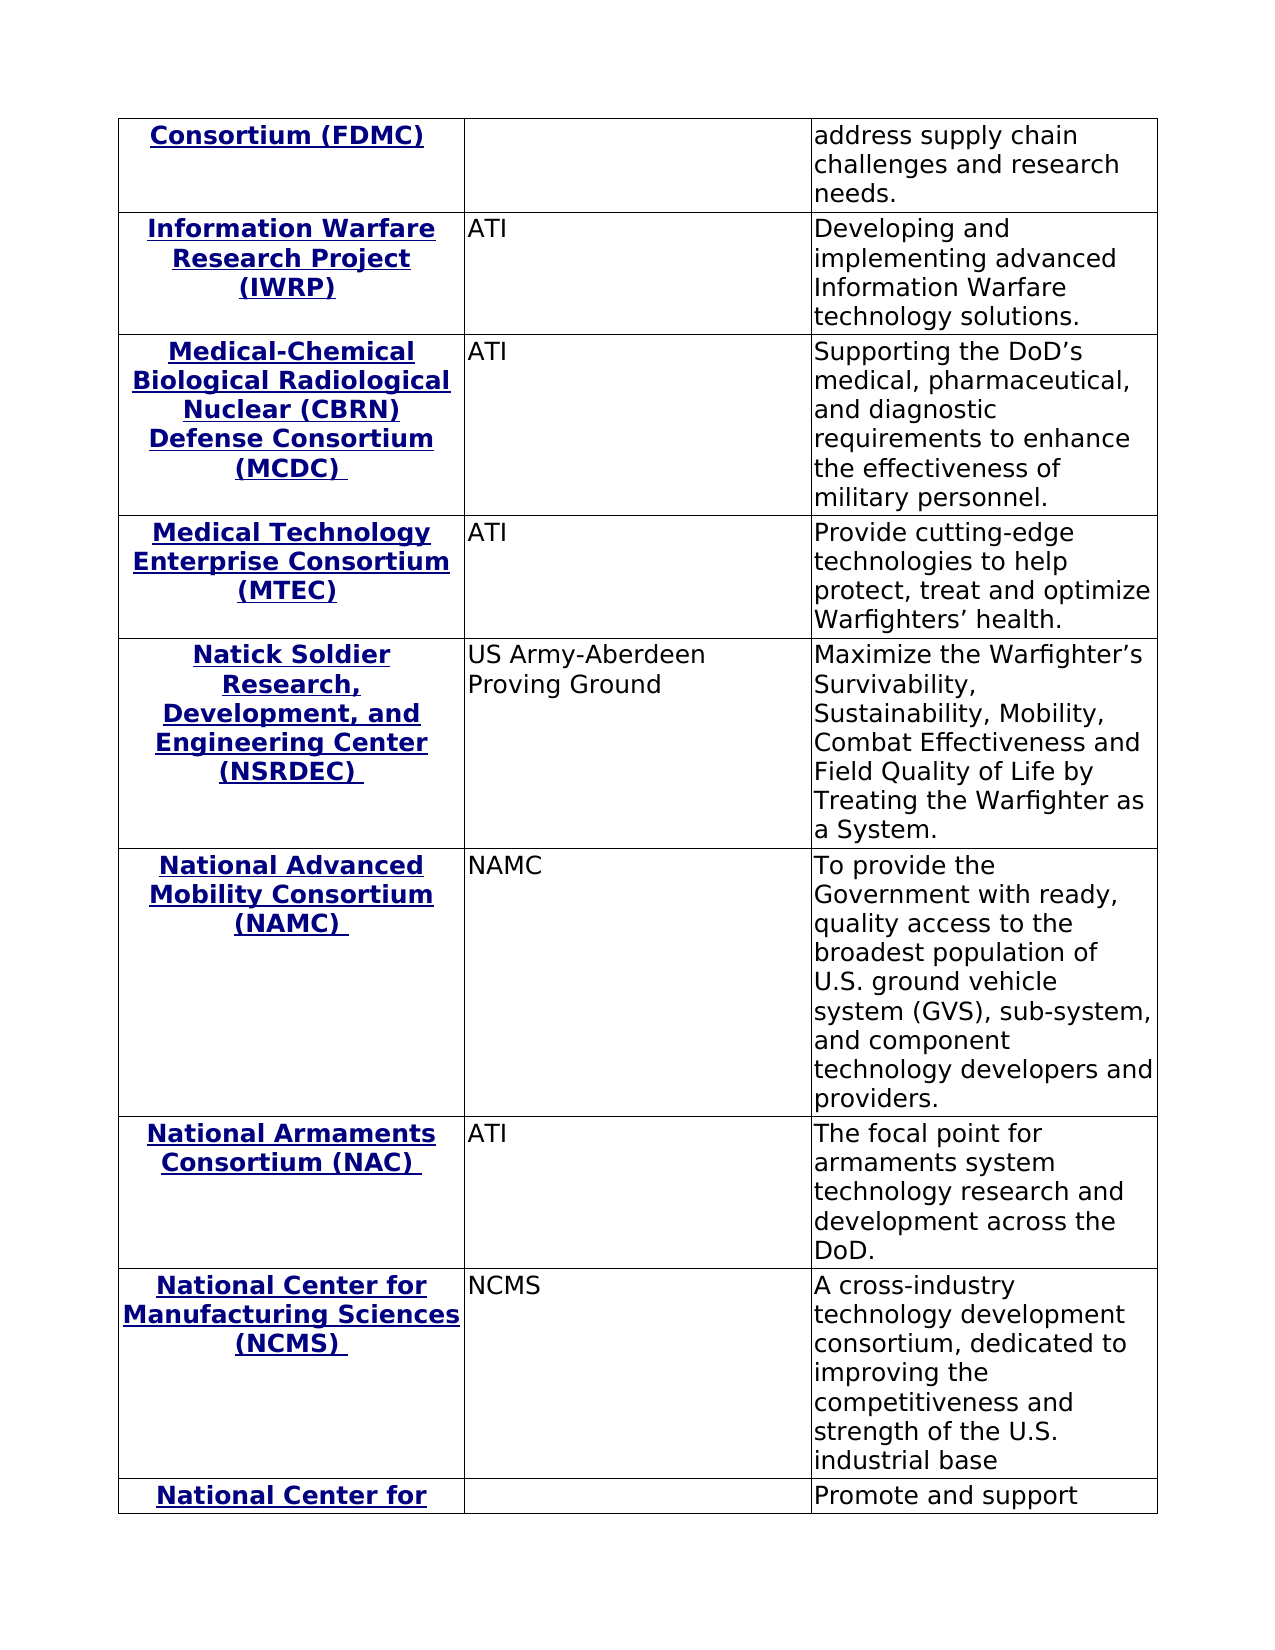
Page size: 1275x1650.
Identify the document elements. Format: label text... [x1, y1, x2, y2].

table_cell Information Warfare Research Project (IWRP) [119, 213, 464, 334]
table_cell [465, 119, 811, 212]
table_cell National Center for Manufacturing Sciences (NCMS) [119, 1269, 464, 1478]
table_cell US Army-Aberdeen Proving Ground [465, 639, 811, 848]
table_cell Developing and implementing advanced Information Warfare technology solutions. [812, 213, 1157, 334]
table_cell NCMS [465, 1269, 811, 1478]
table_cell National Center for [119, 1479, 464, 1513]
table_cell address supply chain challenges and research needs. [812, 119, 1157, 212]
table_cell To provide the Government with ready, quality access to the broadest population of U.S. ground vehicle system (GVS), sub-system, and component technology developers and providers. [812, 849, 1157, 1116]
table_cell Medical-Chemical Biological Radiological Nuclear (CBRN) Defense Consortium (MCDC) [119, 335, 464, 515]
table_cell Promote and support [812, 1479, 1157, 1513]
table_cell NAMC [465, 849, 811, 1116]
table_cell Provide cutting-edge technologies to help protect, treat and optimize Warfighters’ health. [812, 516, 1157, 638]
table_cell National Advanced Mobility Consortium (NAMC) [119, 849, 464, 1116]
table_cell Supporting the DoD’s medical, pharmaceutical, and diagnostic requirements to enhance the effectiveness of military personnel. [812, 335, 1157, 515]
table_cell ATI [465, 1117, 811, 1268]
table_cell Natick Soldier Research, Development, and Engineering Center (NSRDEC) [119, 639, 464, 848]
table_cell ATI [465, 335, 811, 515]
table_cell National Armaments Consortium (NAC) [119, 1117, 464, 1268]
table_cell ATI [465, 516, 811, 638]
table_cell Medical Technology Enterprise Consortium (MTEC) [119, 516, 464, 638]
table_cell A cross-industry technology development consortium, dedicated to improving the competitiveness and strength of the U.S. industrial base [812, 1269, 1157, 1478]
table_cell The focal point for armaments system technology research and development across the DoD. [812, 1117, 1157, 1268]
table_cell Maximize the Warfighter’s Survivability, Sustainability, Mobility, Combat Effectiveness and Field Quality of Life by Treating the Warfighter as a System. [812, 639, 1157, 848]
table_cell ATI [465, 213, 811, 334]
table_cell [465, 1479, 811, 1513]
table_cell Consortium (FDMC) [119, 119, 464, 212]
